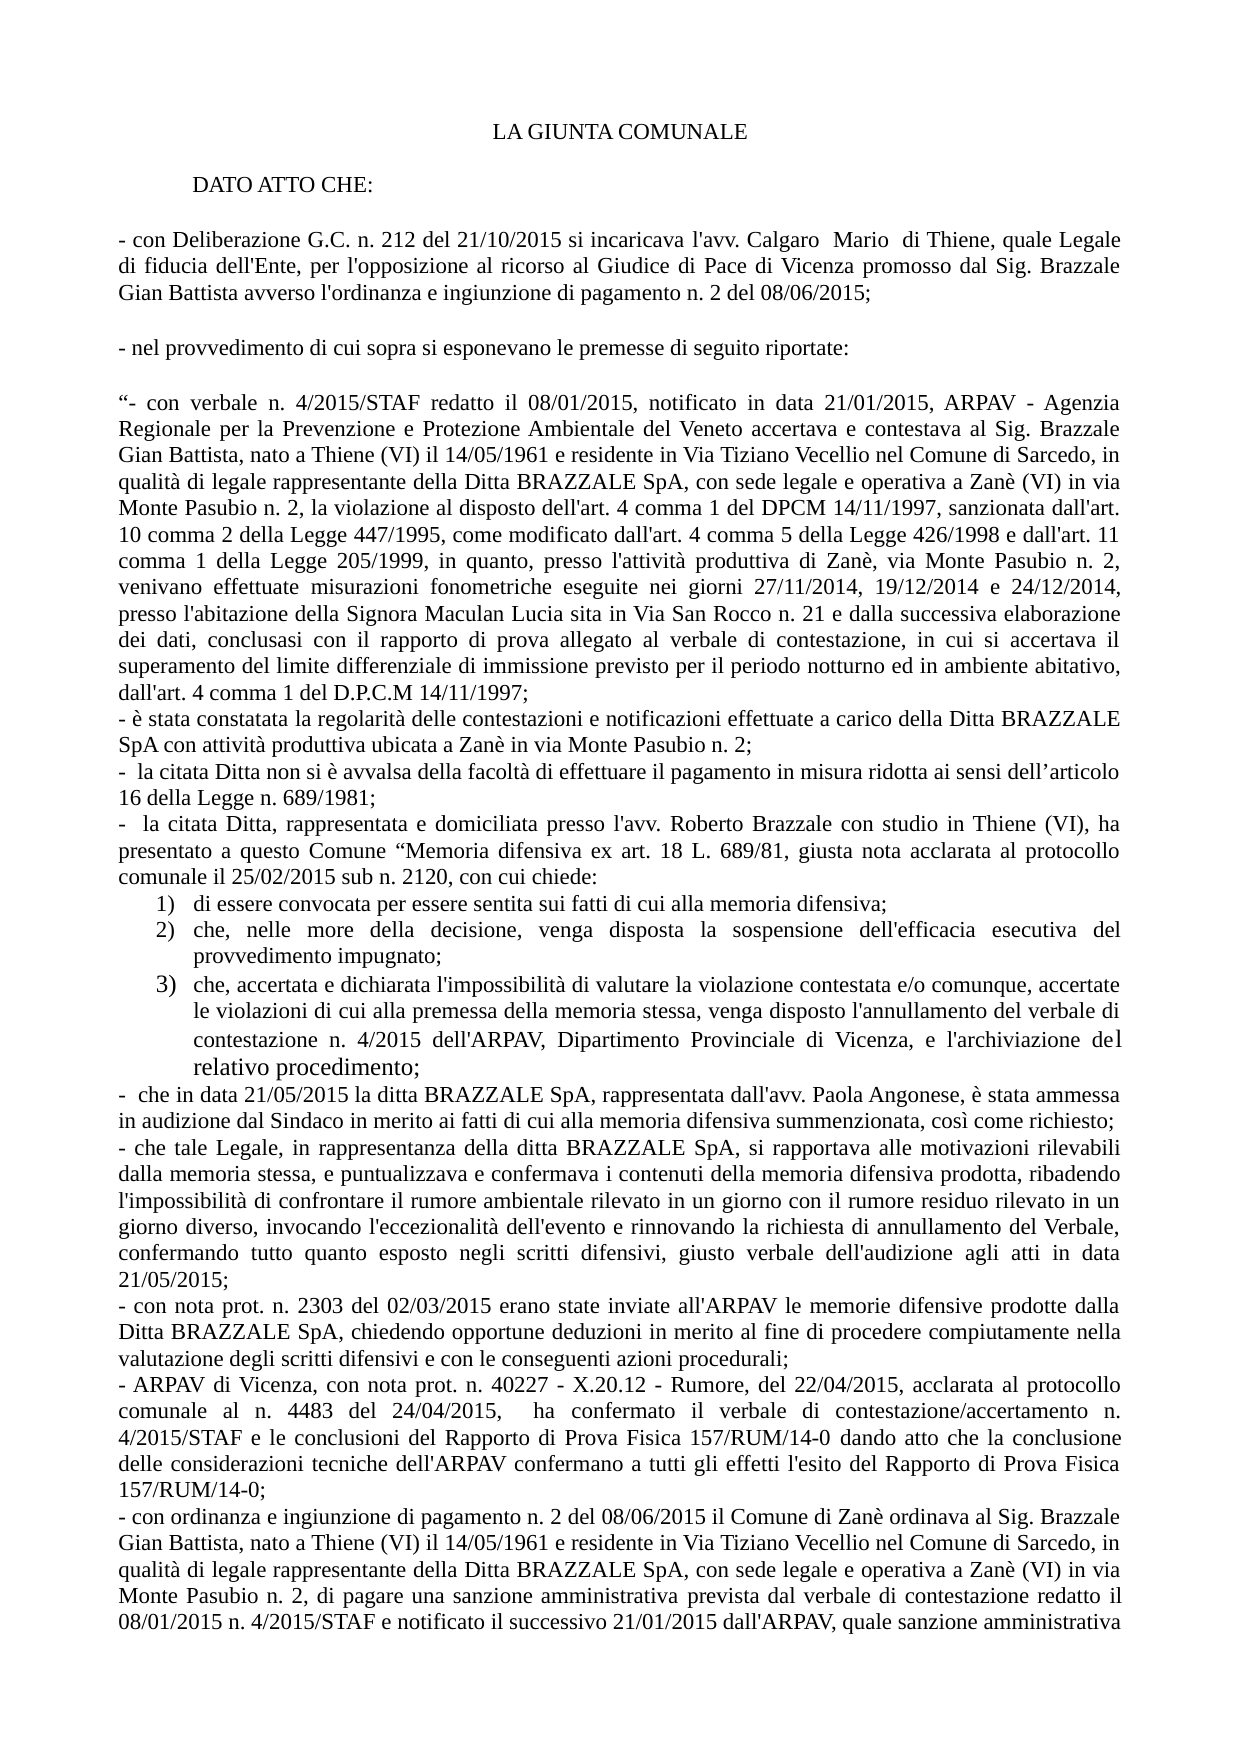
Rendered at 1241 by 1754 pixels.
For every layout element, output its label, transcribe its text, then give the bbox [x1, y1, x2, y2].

text “- con verbale n. 4/2015/STAF redatto il 08/01/2015, notificato in data 21/01/2015, ARPAV - Agenzia Regionale per la Prevenzione e Protezione Ambientale del Veneto accertava e contestava al Sig. Brazzale Gian Battista, nato a Thiene (VI) il 14/05/1961 e residente in Via Tiziano Vecellio nel Comune di Sarcedo, in qualità di legale rappresentante della Ditta BRAZZALE SpA, con sede legale e operativa a Zanè (VI) in via Monte Pasubio n. 2, la violazione al disposto dell'art. 4 comma 1 del DPCM 14/11/1997, sanzionata dall'art. 10 comma 2 della Legge 447/1995, come modificato dall'art. 4 comma 5 della Legge 426/1998 e dall'art. 11 comma 1 della Legge 205/1999, in quanto, presso l'attività produttiva di Zanè, via Monte Pasubio n. 2, venivano effettuate misurazioni fonometriche eseguite nei giorni 27/11/2014, 19/12/2014 e 24/12/2014, presso l'abitazione della Signora Maculan Lucia sita in Via San Rocco n. 21 e dalla successiva elaborazione dei dati, conclusasi con il rapporto di prova allegato al verbale di contestazione, in cui si accertava il superamento del limite differenziale di immissione previsto per il periodo notturno ed in ambiente abitativo, dall'art. 4 comma 1 del D.P.C.M 14/11/1997; [118, 389, 1122, 705]
text - con ordinanza e ingiunzione di pagamento n. 2 del 08/06/2015 il Comune di Zanè ordinava al Sig. Brazzale Gian Battista, nato a Thiene (VI) il 14/05/1961 e residente in Via Tiziano Vecellio nel Comune di Sarcedo, in qualità di legale rappresentante della Ditta BRAZZALE SpA, con sede legale e operativa a Zanè (VI) in via Monte Pasubio n. 2, di pagare una sanzione amministrativa prevista dal verbale di contestazione redatto il 08/01/2015 n. 4/2015/STAF e notificato il successivo 21/01/2015 dall'ARPAV, quale sanzione amministrativa [118, 1503, 1122, 1635]
text - che in data 21/05/2015 la ditta BRAZZALE SpA, rappresentata dall'avv. Paola Angonese, è stata ammessa in audizione dal Sindaco in merito ai fatti di cui alla memoria difensiva summenzionata, così come richiesto; [118, 1081, 1122, 1134]
list che, accertata e dichiarata l'impossibilità di valutare la violazione contestata e/o comunque, accertate le violazioni di cui alla premessa della memoria stessa, venga disposto l'annullamento del verbale di contestazione n. 4/2015 dell'ARPAV, Dipartimento Provinciale di Vicenza, e l'archiviazione del relativo procedimento; [156, 969, 1122, 1081]
title LA GIUNTA COMUNALE [118, 118, 1122, 144]
text - la citata Ditta non si è avvalsa della facoltà di effettuare il pagamento in misura ridotta ai sensi dell’articolo 16 della Legge n. 689/1981; [118, 758, 1122, 811]
list che, nelle more della decisione, venga disposta la sospensione dell'efficacia esecutiva del provvedimento impugnato; [156, 916, 1122, 969]
text - è stata constatata la regolarità delle contestazioni e notificazioni effettuate a carico della Ditta BRAZZALE SpA con attività produttiva ubicata a Zanè in via Monte Pasubio n. 2; [118, 705, 1122, 758]
text - la citata Ditta, rappresentata e domiciliata presso l'avv. Roberto Brazzale con studio in Thiene (VI), ha presentato a questo Comune “Memoria difensiva ex art. 18 L. 689/81, giusta nota acclarata al protocollo comunale il 25/02/2015 sub n. 2120, con cui chiede: [118, 811, 1122, 889]
text - che tale Legale, in rappresentanza della ditta BRAZZALE SpA, si rapportava alle motivazioni rilevabili dalla memoria stessa, e puntualizzava e confermava i contenuti della memoria difensiva prodotta, ribadendo l'impossibilità di confrontare il rumore ambientale rilevato in un giorno con il rumore residuo rilevato in un giorno diverso, invocando l'eccezionalità dell'evento e rinnovando la richiesta di annullamento del Verbale, confermando tutto quanto esposto negli scritti difensivi, giusto verbale dell'audizione agli atti in data 21/05/2015; [118, 1134, 1122, 1292]
text - nel provvedimento di cui sopra si esponevano le premesse di seguito riportate: [118, 334, 1122, 360]
list di essere convocata per essere sentita sui fatti di cui alla memoria difensiva; [156, 889, 1122, 916]
text DATO ATTO CHE: [118, 171, 1122, 197]
text - ARPAV di Vicenza, con nota prot. n. 40227 - X.20.12 - Rumore, del 22/04/2015, acclarata al protocollo comunale al n. 4483 del 24/04/2015, ha confermato il verbale di contestazione/accertamento n. 4/2015/STAF e le conclusioni del Rapporto di Prova Fisica 157/RUM/14-0 dando atto che la conclusione delle considerazioni tecniche dell'ARPAV confermano a tutti gli effetti l'esito del Rapporto di Prova Fisica 157/RUM/14-0; [118, 1371, 1122, 1503]
text - con Deliberazione G.C. n. 212 del 21/10/2015 si incaricava l'avv. Calgaro Mario di Thiene, quale Legale di fiducia dell'Ente, per l'opposizione al ricorso al Giudice di Pace di Vicenza promosso dal Sig. Brazzale Gian Battista avverso l'ordinanza e ingiunzione di pagamento n. 2 del 08/06/2015; [118, 226, 1122, 305]
text - con nota prot. n. 2303 del 02/03/2015 erano state inviate all'ARPAV le memorie difensive prodotte dalla Ditta BRAZZALE SpA, chiedendo opportune deduzioni in merito al fine di procedere compiutamente nella valutazione degli scritti difensivi e con le conseguenti azioni procedurali; [118, 1292, 1122, 1371]
